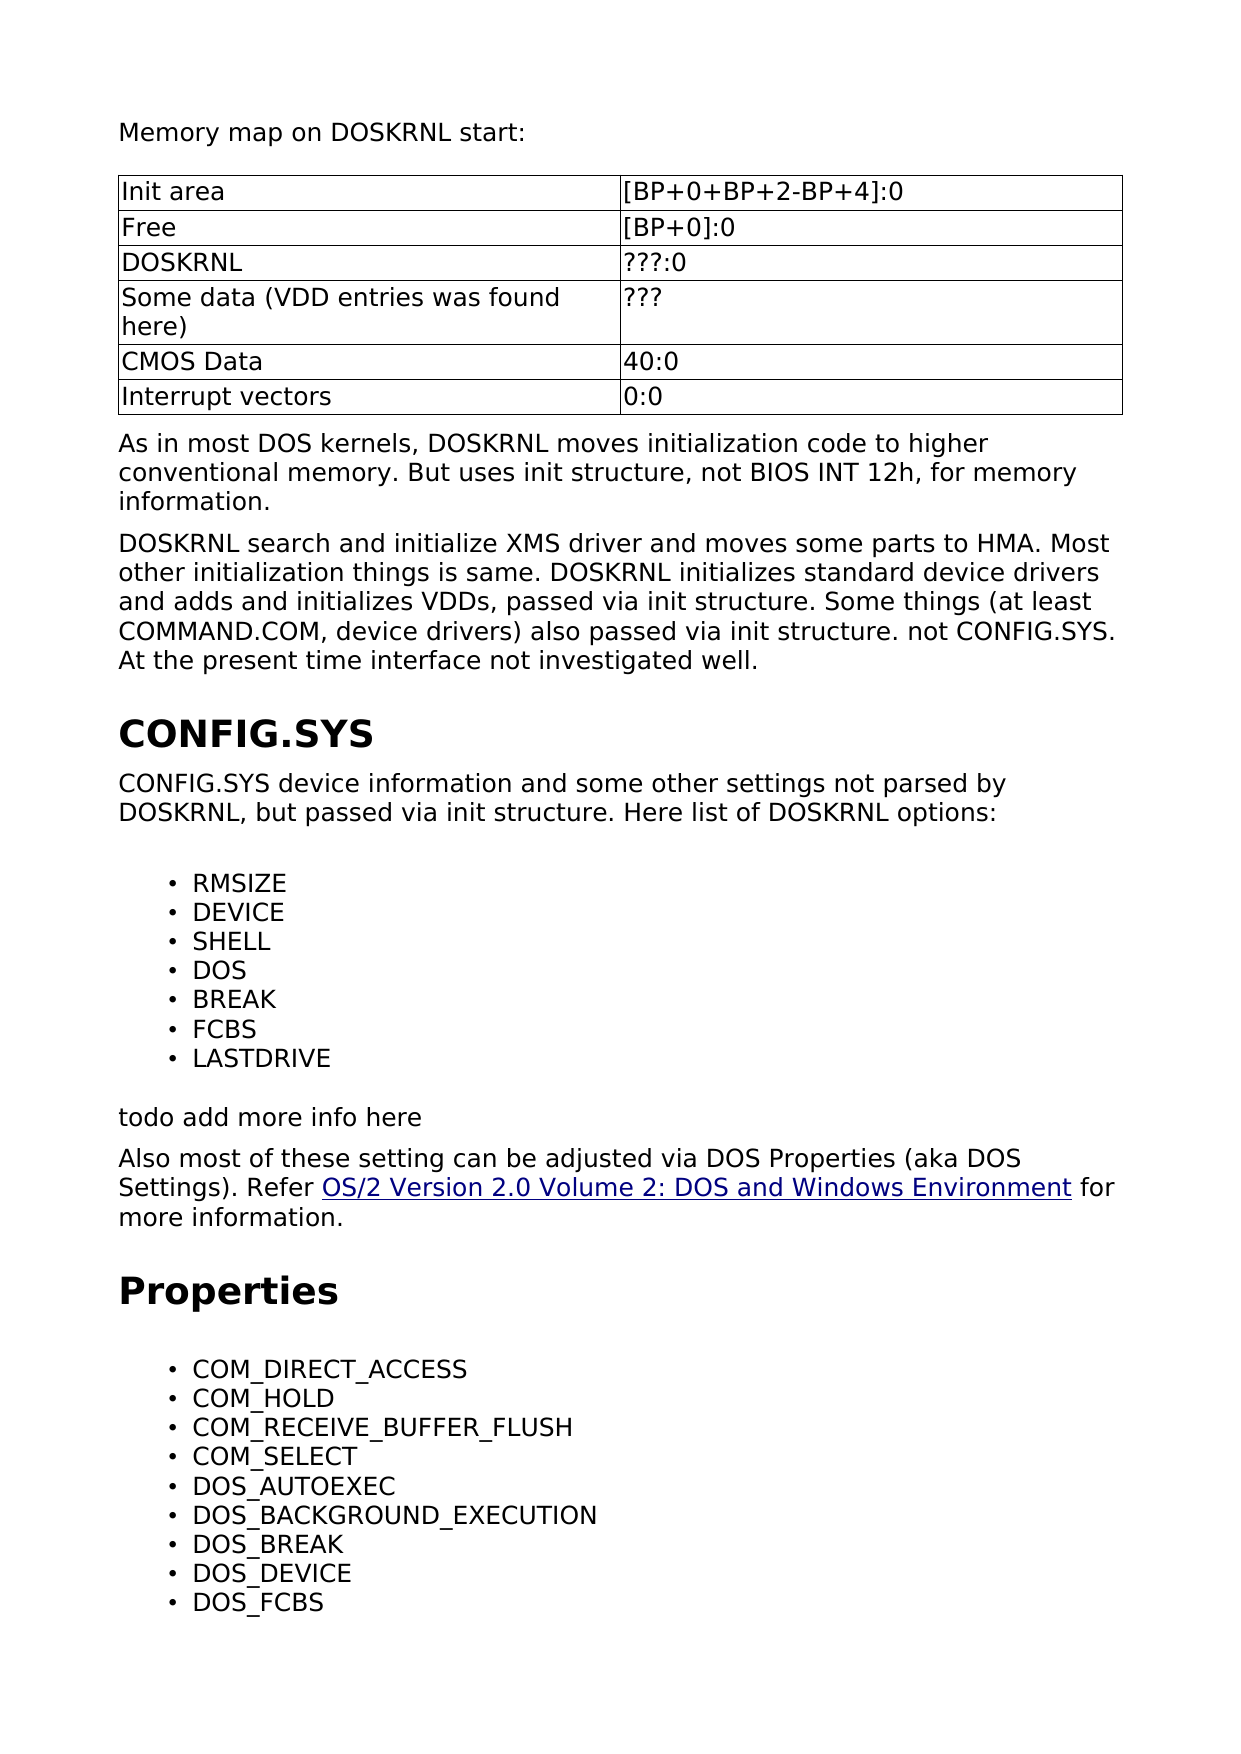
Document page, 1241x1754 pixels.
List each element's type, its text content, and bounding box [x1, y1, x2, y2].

list LASTDRIVE [177, 1044, 1122, 1073]
text CONFIG.SYS device information and some other settings not parsed by DOSKRNL, but passed via init structure. Here list of DOSKRNL options: [118, 769, 1122, 827]
text todo add more info here [118, 1103, 1122, 1132]
list DOS_AUTOEXEC [177, 1472, 1122, 1501]
list BREAK [177, 986, 1122, 1015]
text Memory map on DOSKRNL start: [118, 118, 1122, 147]
list RMSIZE [177, 869, 1122, 898]
list DOS [177, 957, 1122, 986]
table_cell Interrupt vectors [119, 380, 620, 414]
table_cell CMOS Data [119, 345, 620, 379]
list COM_SELECT [177, 1442, 1122, 1472]
table_cell 40:0 [621, 345, 1122, 379]
table_cell DOSKRNL [119, 246, 620, 280]
table_cell Free [119, 211, 620, 245]
table_header [BP+0+BP+2-BP+4]:0 [621, 176, 1122, 210]
table_cell 0:0 [621, 380, 1122, 414]
list SHELL [177, 927, 1122, 957]
list COM_DIRECT_ACCESS [177, 1355, 1122, 1384]
list DOS_BREAK [177, 1530, 1122, 1559]
table_cell Some data (VDD entries was found here) [119, 281, 620, 344]
list DEVICE [177, 898, 1122, 927]
table_cell [BP+0]:0 [621, 211, 1122, 245]
list COM_HOLD [177, 1384, 1122, 1413]
subtitle CONFIG.SYS [118, 713, 1122, 756]
list DOS_DEVICE [177, 1559, 1122, 1588]
list FCBS [177, 1015, 1122, 1044]
table_cell ???:0 [621, 246, 1122, 280]
subtitle Properties [118, 1269, 1122, 1313]
table_header Init area [119, 176, 620, 210]
table_cell ??? [621, 281, 1122, 344]
text DOSKRNL search and initialize XMS driver and moves some parts to HMA. Most other initialization things is same. DOSKRNL initializes standard device drivers and adds and initializes VDDs, passed via init structure. Some things (at least COMMAND.COM, device drivers) also passed via init structure. not CONFIG.SYS. At the present time interface not investigated well. [118, 529, 1122, 675]
text As in most DOS kernels, DOSKRNL moves initialization code to higher conventional memory. But uses init structure, not BIOS INT 12h, for memory information. [118, 429, 1122, 517]
text Also most of these setting can be adjusted via DOS Properties (aka DOS Settings). Refer OS/2 Version 2.0 Volume 2: DOS and Windows Environment for more information. [118, 1144, 1122, 1232]
list DOS_FCBS [177, 1588, 1122, 1617]
list COM_RECEIVE_BUFFER_FLUSH [177, 1413, 1122, 1442]
list DOS_BACKGROUND_EXECUTION [177, 1501, 1122, 1530]
